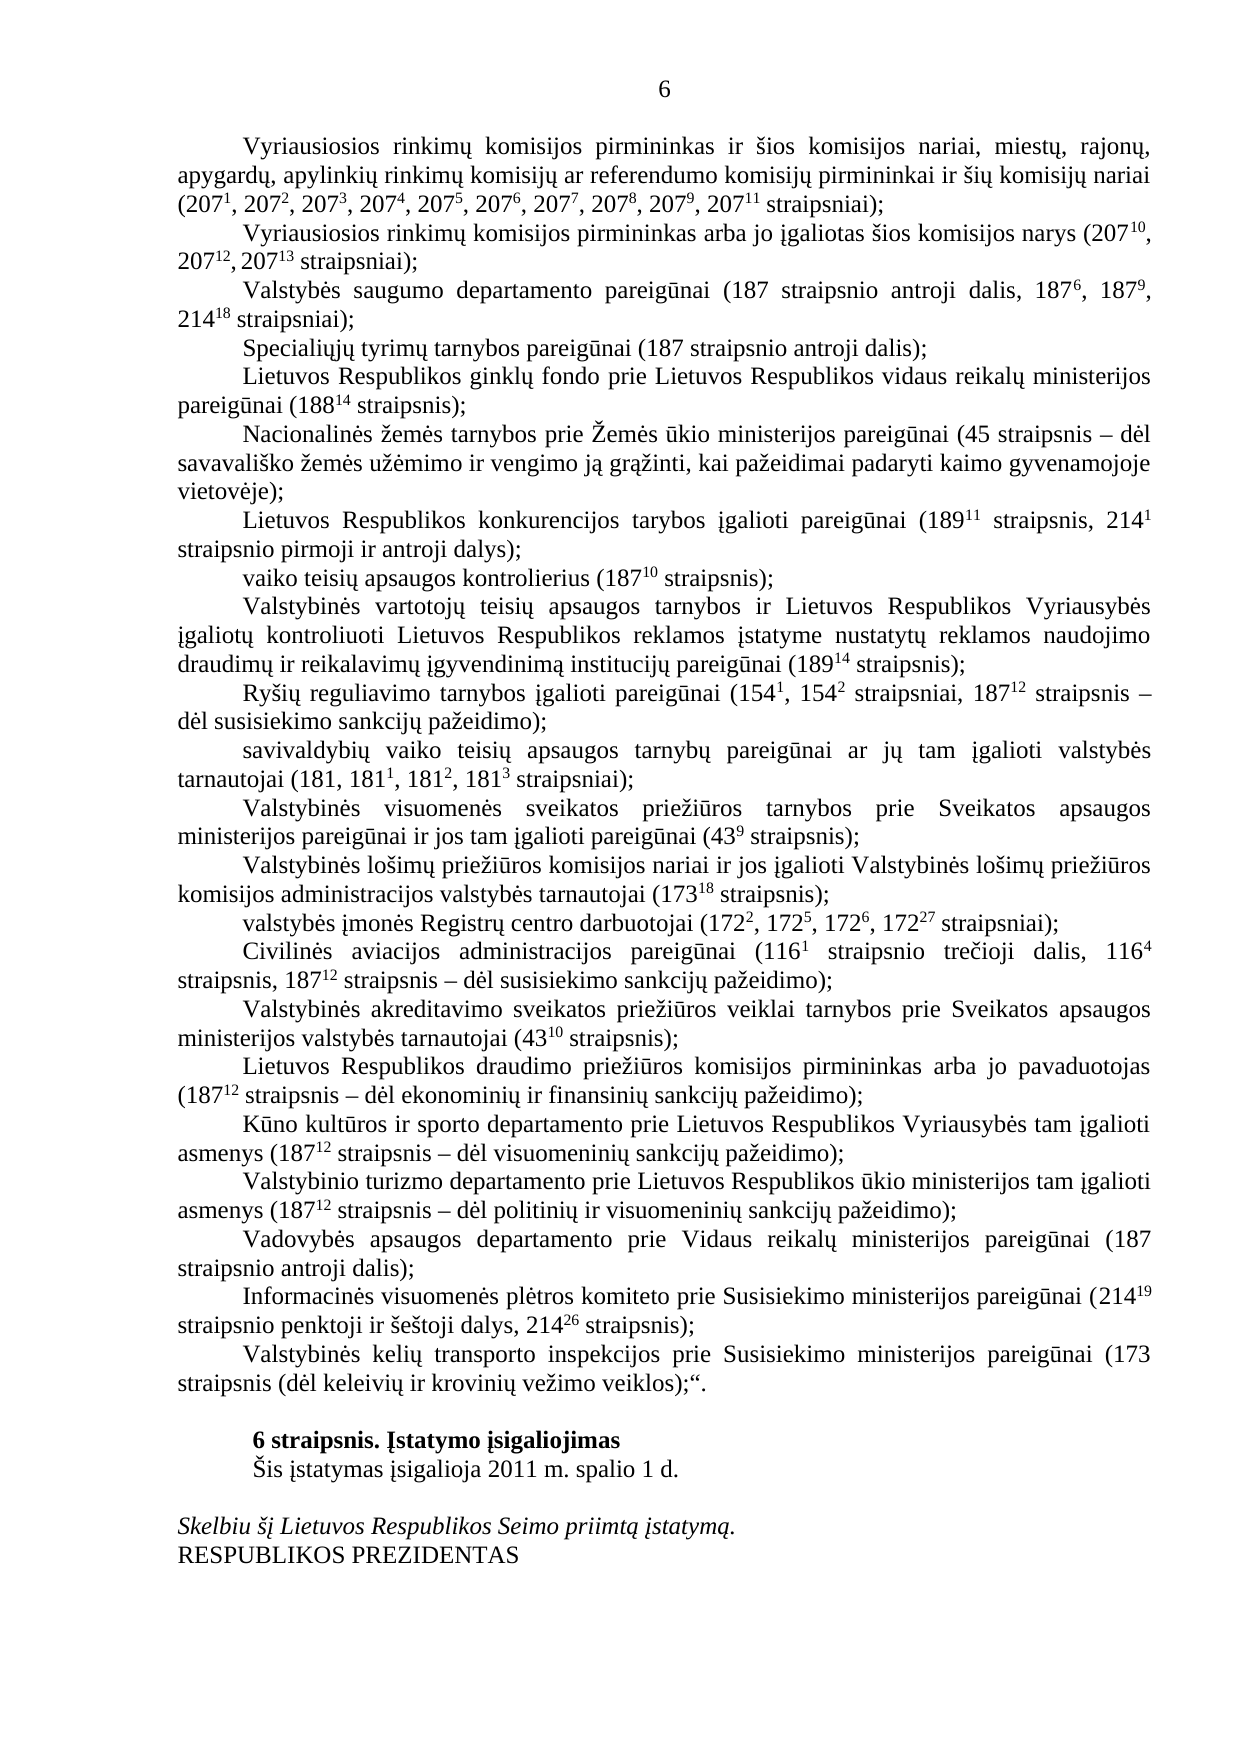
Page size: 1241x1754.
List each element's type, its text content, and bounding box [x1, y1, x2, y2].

text Valstybinės akreditavimo sveikatos priežiūros veiklai tarnybos prie Sveikatos apsaugos ministerijos valstybės tarnautojai (4310 straipsnis); [177, 994, 1152, 1051]
text Skelbiu šį Lietuvos Respublikos Seimo priimtą įstatymą. [177, 1511, 1152, 1540]
text Vyriausiosios rinkimų komisijos pirmininkas arba jo įgaliotas šios komisijos narys (20710, 20712, 20713 straipsniai); [177, 218, 1152, 275]
text Lietuvos Respublikos draudimo priežiūros komisijos pirmininkas arba jo pavaduotojas (18712 straipsnis – dėl ekonominių ir finansinių sankcijų pažeidimo); [177, 1051, 1152, 1109]
text Vadovybės apsaugos departamento prie Vidaus reikalų ministerijos pareigūnai (187 straipsnio antroji dalis); [177, 1224, 1152, 1281]
text RESPUBLIKOS PREZIDENTAS [177, 1540, 1152, 1569]
text Valstybinės vartotojų teisių apsaugos tarnybos ir Lietuvos Respublikos Vyriausybės įgaliotų kontroliuoti Lietuvos Respublikos reklamos įstatyme nustatytų reklamos naudojimo draudimų ir reikalavimų įgyvendinimą institucijų pareigūnai (18914 straipsnis); [177, 591, 1152, 678]
text Civilinės aviacijos administracijos pareigūnai (1161 straipsnio trečioji dalis, 1164 straipsnis, 18712 straipsnis – dėl susisiekimo sankcijų pažeidimo); [177, 936, 1152, 994]
text Vyriausiosios rinkimų komisijos pirmininkas ir šios komisijos nariai, miestų, rajonų, apygardų, apylinkių rinkimų komisijų ar referendumo komisijų pirmininkai ir šių komisijų nariai (2071, 2072, 2073, 2074, 2075, 2076, 2077, 2078, 2079, 20711 straipsniai); [177, 131, 1152, 218]
text Ryšių reguliavimo tarnybos įgalioti pareigūnai (1541, 1542 straipsniai, 18712 straipsnis – dėl susisiekimo sankcijų pažeidimo); [177, 678, 1152, 735]
text Nacionalinės žemės tarnybos prie Žemės ūkio ministerijos pareigūnai (45 straipsnis – dėl savavališko žemės užėmimo ir vengimo ją grąžinti, kai pažeidimai padaryti kaimo gyvenamojoje vietovėje); [177, 419, 1152, 505]
text valstybės įmonės Registrų centro darbuotojai (1722, 1725, 1726, 17227 straipsniai); [177, 908, 1152, 936]
text Lietuvos Respublikos konkurencijos tarybos įgalioti pareigūnai (18911 straipsnis, 2141 straipsnio pirmoji ir antroji dalys); [177, 505, 1152, 563]
text Lietuvos Respublikos ginklų fondo prie Lietuvos Respublikos vidaus reikalų ministerijos pareigūnai (18814 straipsnis); [177, 361, 1152, 419]
text vaiko teisių apsaugos kontrolierius (18710 straipsnis); [177, 563, 1152, 591]
text Valstybinio turizmo departamento prie Lietuvos Respublikos ūkio ministerijos tam įgalioti asmenys (18712 straipsnis – dėl politinių ir visuomeninių sankcijų pažeidimo); [177, 1166, 1152, 1224]
text savivaldybių vaiko teisių apsaugos tarnybų pareigūnai ar jų tam įgalioti valstybės tarnautojai (181, 1811, 1812, 1813 straipsniai); [177, 735, 1152, 793]
text Valstybinės visuomenės sveikatos priežiūros tarnybos prie Sveikatos apsaugos ministerijos pareigūnai ir jos tam įgalioti pareigūnai (439 straipsnis); [177, 793, 1152, 850]
text Kūno kultūros ir sporto departamento prie Lietuvos Respublikos Vyriausybės tam įgalioti asmenys (18712 straipsnis – dėl visuomeninių sankcijų pažeidimo); [177, 1109, 1152, 1166]
text Valstybinės kelių transporto inspekcijos prie Susisiekimo ministerijos pareigūnai (173 straipsnis (dėl keleivių ir krovinių vežimo veiklos);“. [177, 1339, 1152, 1396]
text Šis įstatymas įsigalioja 2011 m. spalio 1 d. [177, 1454, 1152, 1483]
text Informacinės visuomenės plėtros komiteto prie Susisiekimo ministerijos pareigūnai (21419 straipsnio penktoji ir šeštoji dalys, 21426 straipsnis); [177, 1281, 1152, 1339]
text Valstybinės lošimų priežiūros komisijos nariai ir jos įgalioti Valstybinės lošimų priežiūros komisijos administracijos valstybės tarnautojai (17318 straipsnis); [177, 850, 1152, 908]
text Specialiųjų tyrimų tarnybos pareigūnai (187 straipsnio antroji dalis); [177, 333, 1152, 361]
text Valstybės saugumo departamento pareigūnai (187 straipsnio antroji dalis, 1876, 1879, 21418 straipsniai); [177, 275, 1152, 333]
text 6 straipsnis. Įstatymo įsigaliojimas [177, 1425, 1152, 1454]
